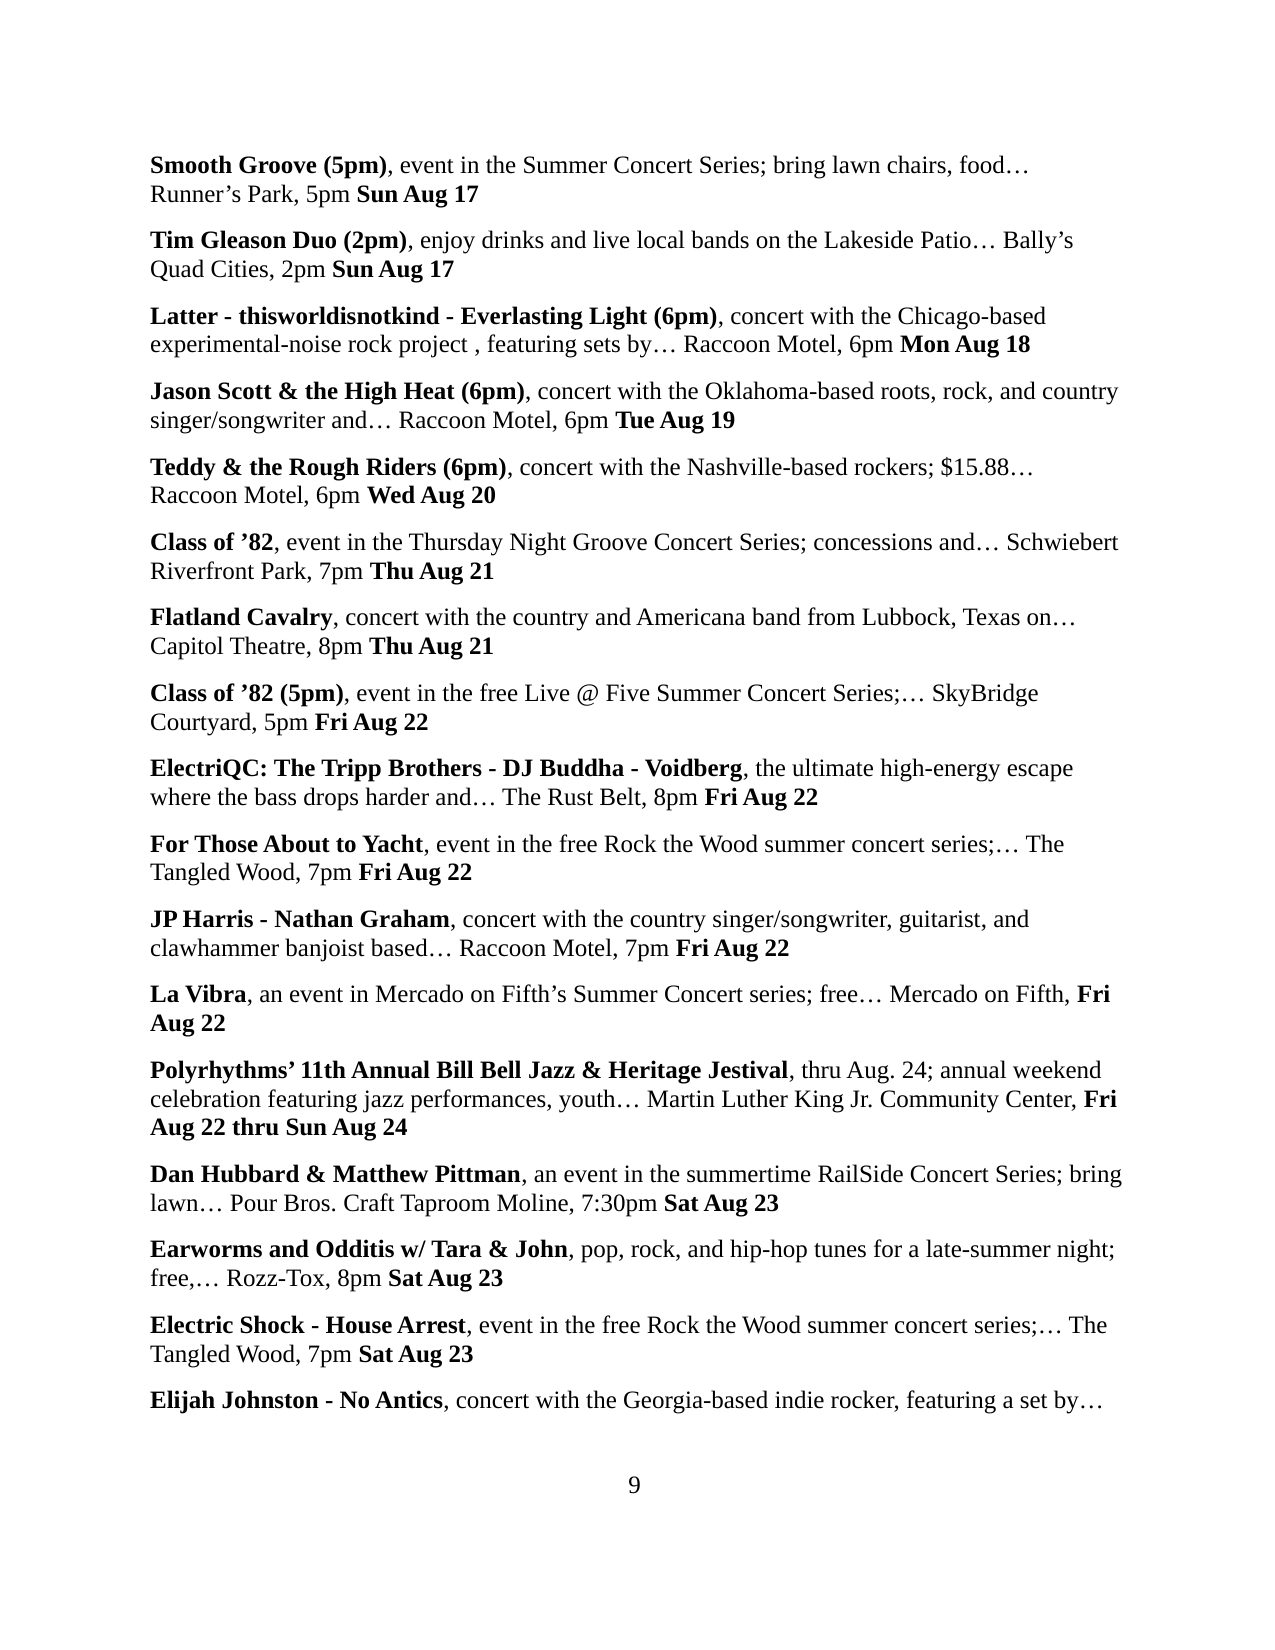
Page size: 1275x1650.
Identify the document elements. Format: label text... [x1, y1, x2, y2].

text Earworms and Odditis w/ Tara & John, pop, rock, and hip-hop tunes for a late-summer night; free,… Rozz-Tox, 8pm Sat Aug 23 [150, 1234, 1125, 1292]
text For Those About to Yacht, event in the free Rock the Wood summer concert series;… The Tangled Wood, 7pm Fri Aug 22 [150, 829, 1125, 886]
text Class of ’82, event in the Thursday Night Groove Concert Series; concessions and… Schwiebert Riverfront Park, 7pm Thu Aug 21 [150, 527, 1125, 584]
text Flatland Cavalry, concert with the country and Americana band from Lubbock, Texas on… Capitol Theatre, 8pm Thu Aug 21 [150, 602, 1125, 660]
text ElectriQC: The Tripp Brothers - DJ Buddha - Voidberg, the ultimate high-energy escape where the bass drops harder and… The Rust Belt, 8pm Fri Aug 22 [150, 753, 1125, 811]
text Jason Scott & the High Heat (6pm), concert with the Oklahoma-based roots, rock, and country singer/songwriter and… Raccoon Motel, 6pm Tue Aug 19 [150, 376, 1125, 434]
text Dan Hubbard & Matthew Pittman, an event in the summertime RailSide Concert Series; bring lawn… Pour Bros. Craft Taproom Moline, 7:30pm Sat Aug 23 [150, 1159, 1125, 1217]
text La Vibra, an event in Mercado on Fifth’s Summer Concert series; free… Mercado on Fifth, Fri Aug 22 [150, 979, 1125, 1037]
text Class of ’82 (5pm), event in the free Live @ Five Summer Concert Series;… SkyBridge Courtyard, 5pm Fri Aug 22 [150, 678, 1125, 735]
text Smooth Groove (5pm), event in the Summer Concert Series; bring lawn chairs, food… Runner’s Park, 5pm Sun Aug 17 [150, 150, 1125, 207]
text JP Harris - Nathan Graham, concert with the country singer/songwriter, guitarist, and clawhammer banjoist based… Raccoon Motel, 7pm Fri Aug 22 [150, 904, 1125, 962]
text Electric Shock - House Arrest, event in the free Rock the Wood summer concert series;… The Tangled Wood, 7pm Sat Aug 23 [150, 1310, 1125, 1367]
text Tim Gleason Duo (2pm), enjoy drinks and live local bands on the Lakeside Patio… Bally’s Quad Cities, 2pm Sun Aug 17 [150, 225, 1125, 283]
text Elijah Johnston - No Antics, concert with the Georgia-based indie rocker, featuring a set by… [150, 1385, 1125, 1414]
text Latter - thisworldisnotkind - Everlasting Light (6pm), concert with the Chicago-based experimental-noise rock project , featuring sets by… Raccoon Motel, 6pm Mon Aug 18 [150, 301, 1125, 358]
text Teddy & the Rough Riders (6pm), concert with the Nashville-based rockers; $15.88… Raccoon Motel, 6pm Wed Aug 20 [150, 452, 1125, 509]
text Polyrhythms’ 11th Annual Bill Bell Jazz & Heritage Jestival, thru Aug. 24; annual weekend celebration featuring jazz performances, youth… Martin Luther King Jr. Community Center, Fri Aug 22 thru Sun Aug 24 [150, 1055, 1125, 1141]
